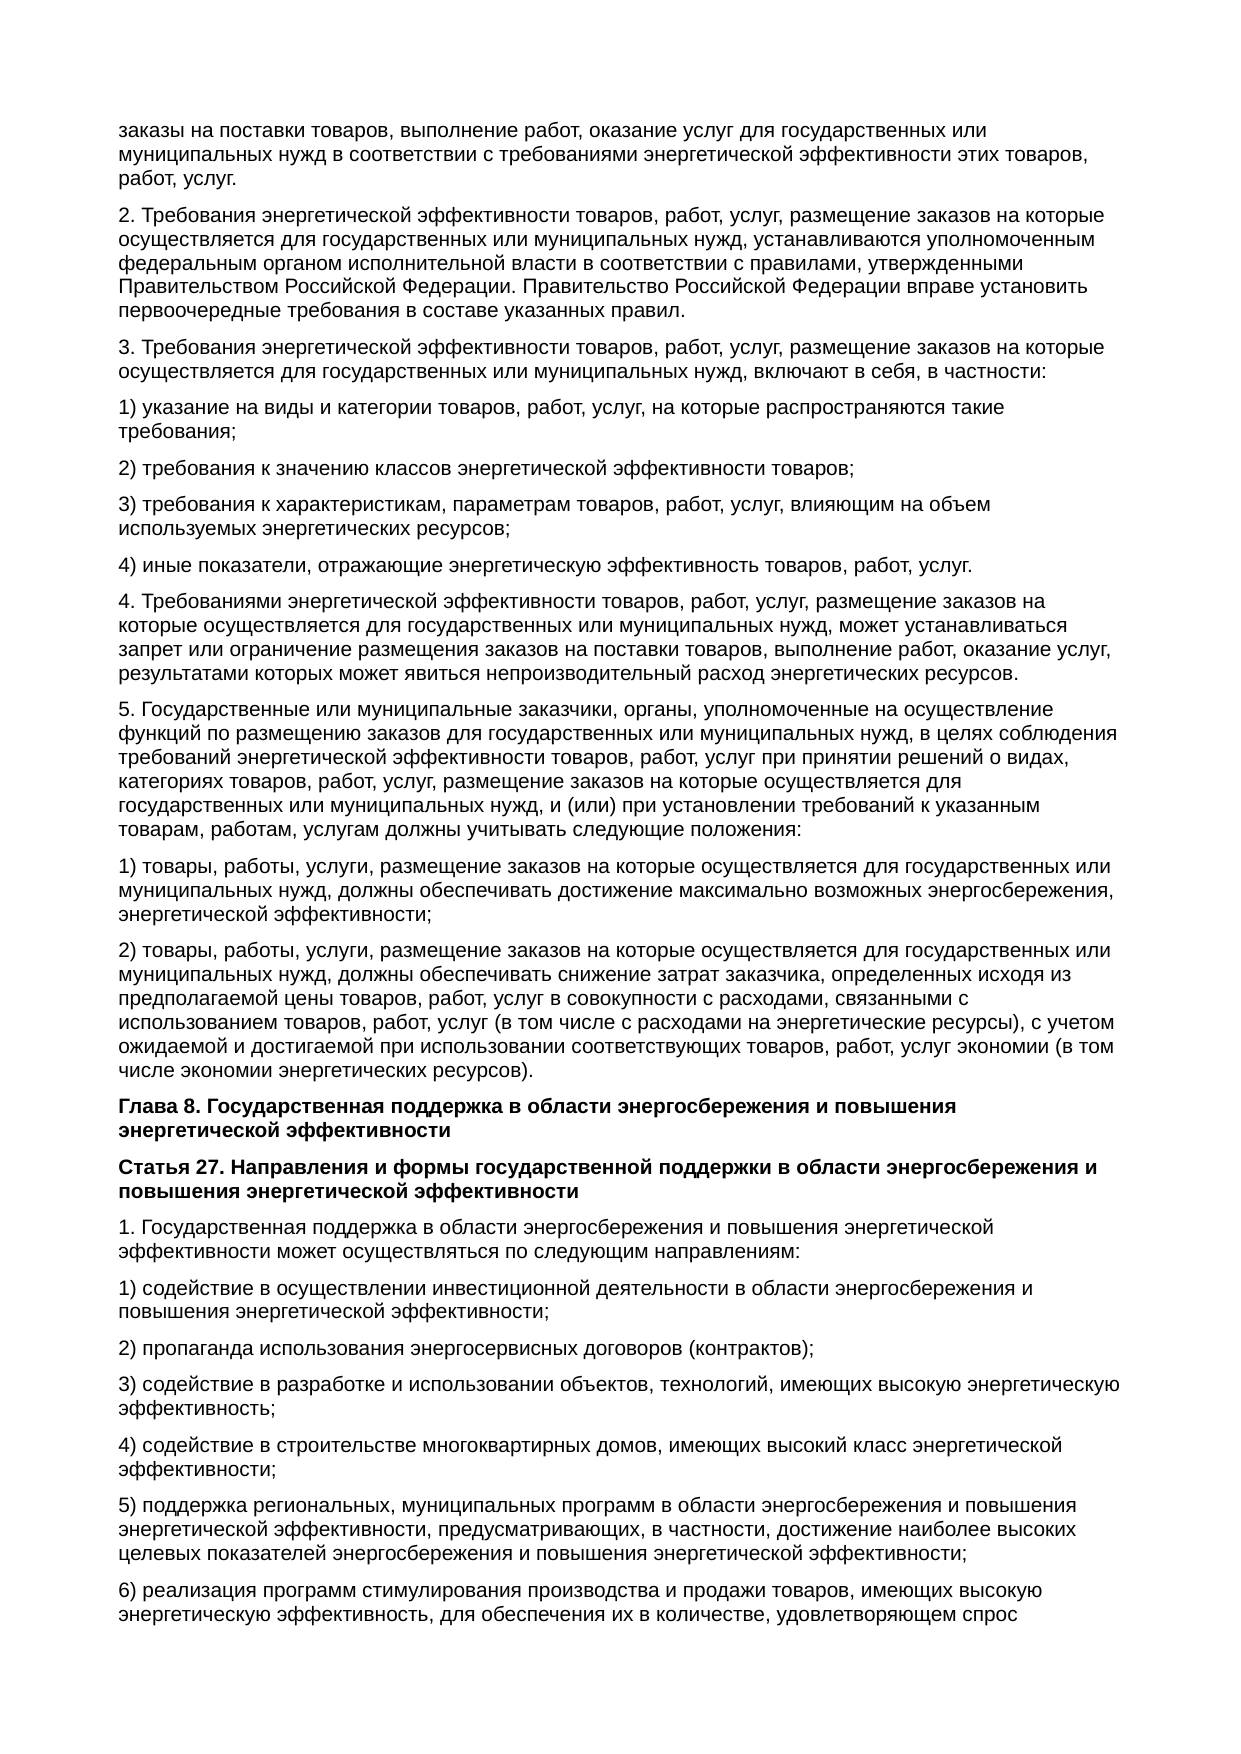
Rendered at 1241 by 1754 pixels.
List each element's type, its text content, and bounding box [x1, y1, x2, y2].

text 3) требования к характеристикам, параметрам товаров, работ, услуг, влияющим на объем используемых энергетических ресурсов; [118, 492, 1122, 540]
text 4) иные показатели, отражающие энергетическую эффективность товаров, работ, услуг. [118, 552, 1122, 576]
text 3. Требования энергетической эффективности товаров, работ, услуг, размещение заказов на которые осуществляется для государственных или муниципальных нужд, включают в себя, в частности: [118, 335, 1122, 383]
text 2) товары, работы, услуги, размещение заказов на которые осуществляется для государственных или муниципальных нужд, должны обеспечивать снижение затрат заказчика, определенных исходя из предполагаемой цены товаров, работ, услуг в совокупности с расходами, связанными с использованием товаров, работ, услуг (в том числе с расходами на энергетические ресурсы), с учетом ожидаемой и достигаемой при использовании соответствующих товаров, работ, услуг экономии (в том числе экономии энергетических ресурсов). [118, 938, 1122, 1082]
text 5) поддержка региональных, муниципальных программ в области энергосбережения и повышения энергетической эффективности, предусматривающих, в частности, достижение наиболее высоких целевых показателей энергосбережения и повышения энергетической эффективности; [118, 1493, 1122, 1565]
text Глава 8. Государственная поддержка в области энергосбережения и повышения энергетической эффективности [118, 1094, 1122, 1142]
text 2) пропаганда использования энергосервисных договоров (контрактов); [118, 1336, 1122, 1360]
text 1) содействие в осуществлении инвестиционной деятельности в области энергосбережения и повышения энергетической эффективности; [118, 1275, 1122, 1323]
text 1. Государственная поддержка в области энергосбережения и повышения энергетической эффективности может осуществляться по следующим направлениям: [118, 1215, 1122, 1263]
text 6) реализация программ стимулирования производства и продажи товаров, имеющих высокую энергетическую эффективность, для обеспечения их в количестве, удовлетворяющем спрос [118, 1577, 1122, 1625]
text 5. Государственные или муниципальные заказчики, органы, уполномоченные на осуществление функций по размещению заказов для государственных или муниципальных нужд, в целях соблюдения требований энергетической эффективности товаров, работ, услуг при принятии решений о видах, категориях товаров, работ, услуг, размещение заказов на которые осуществляется для государственных или муниципальных нужд, и (или) при установлении требований к указанным товарам, работам, услугам должны учитывать следующие положения: [118, 697, 1122, 841]
text 4. Требованиями энергетической эффективности товаров, работ, услуг, размещение заказов на которые осуществляется для государственных или муниципальных нужд, может устанавливаться запрет или ограничение размещения заказов на поставки товаров, выполнение работ, оказание услуг, результатами которых может явиться непроизводительный расход энергетических ресурсов. [118, 589, 1122, 685]
text 1) товары, работы, услуги, размещение заказов на которые осуществляется для государственных или муниципальных нужд, должны обеспечивать достижение максимально возможных энергосбережения, энергетической эффективности; [118, 853, 1122, 925]
text заказы на поставки товаров, выполнение работ, оказание услуг для государственных или муниципальных нужд в соответствии с требованиями энергетической эффективности этих товаров, работ, услуг. [118, 118, 1122, 190]
text 1) указание на виды и категории товаров, работ, услуг, на которые распространяются такие требования; [118, 395, 1122, 443]
text 2) требования к значению классов энергетической эффективности товаров; [118, 456, 1122, 479]
text 4) содействие в строительстве многоквартирных домов, имеющих высокий класс энергетической эффективности; [118, 1433, 1122, 1481]
text 2. Требования энергетической эффективности товаров, работ, услуг, размещение заказов на которые осуществляется для государственных или муниципальных нужд, устанавливаются уполномоченным федеральным органом исполнительной власти в соответствии с правилами, утвержденными Правительством Российской Федерации. Правительство Российской Федерации вправе установить первоочередные требования в составе указанных правил. [118, 202, 1122, 322]
text 3) содействие в разработке и использовании объектов, технологий, имеющих высокую энергетическую эффективность; [118, 1372, 1122, 1420]
text Статья 27. Направления и формы государственной поддержки в области энергосбережения и повышения энергетической эффективности [118, 1154, 1122, 1202]
